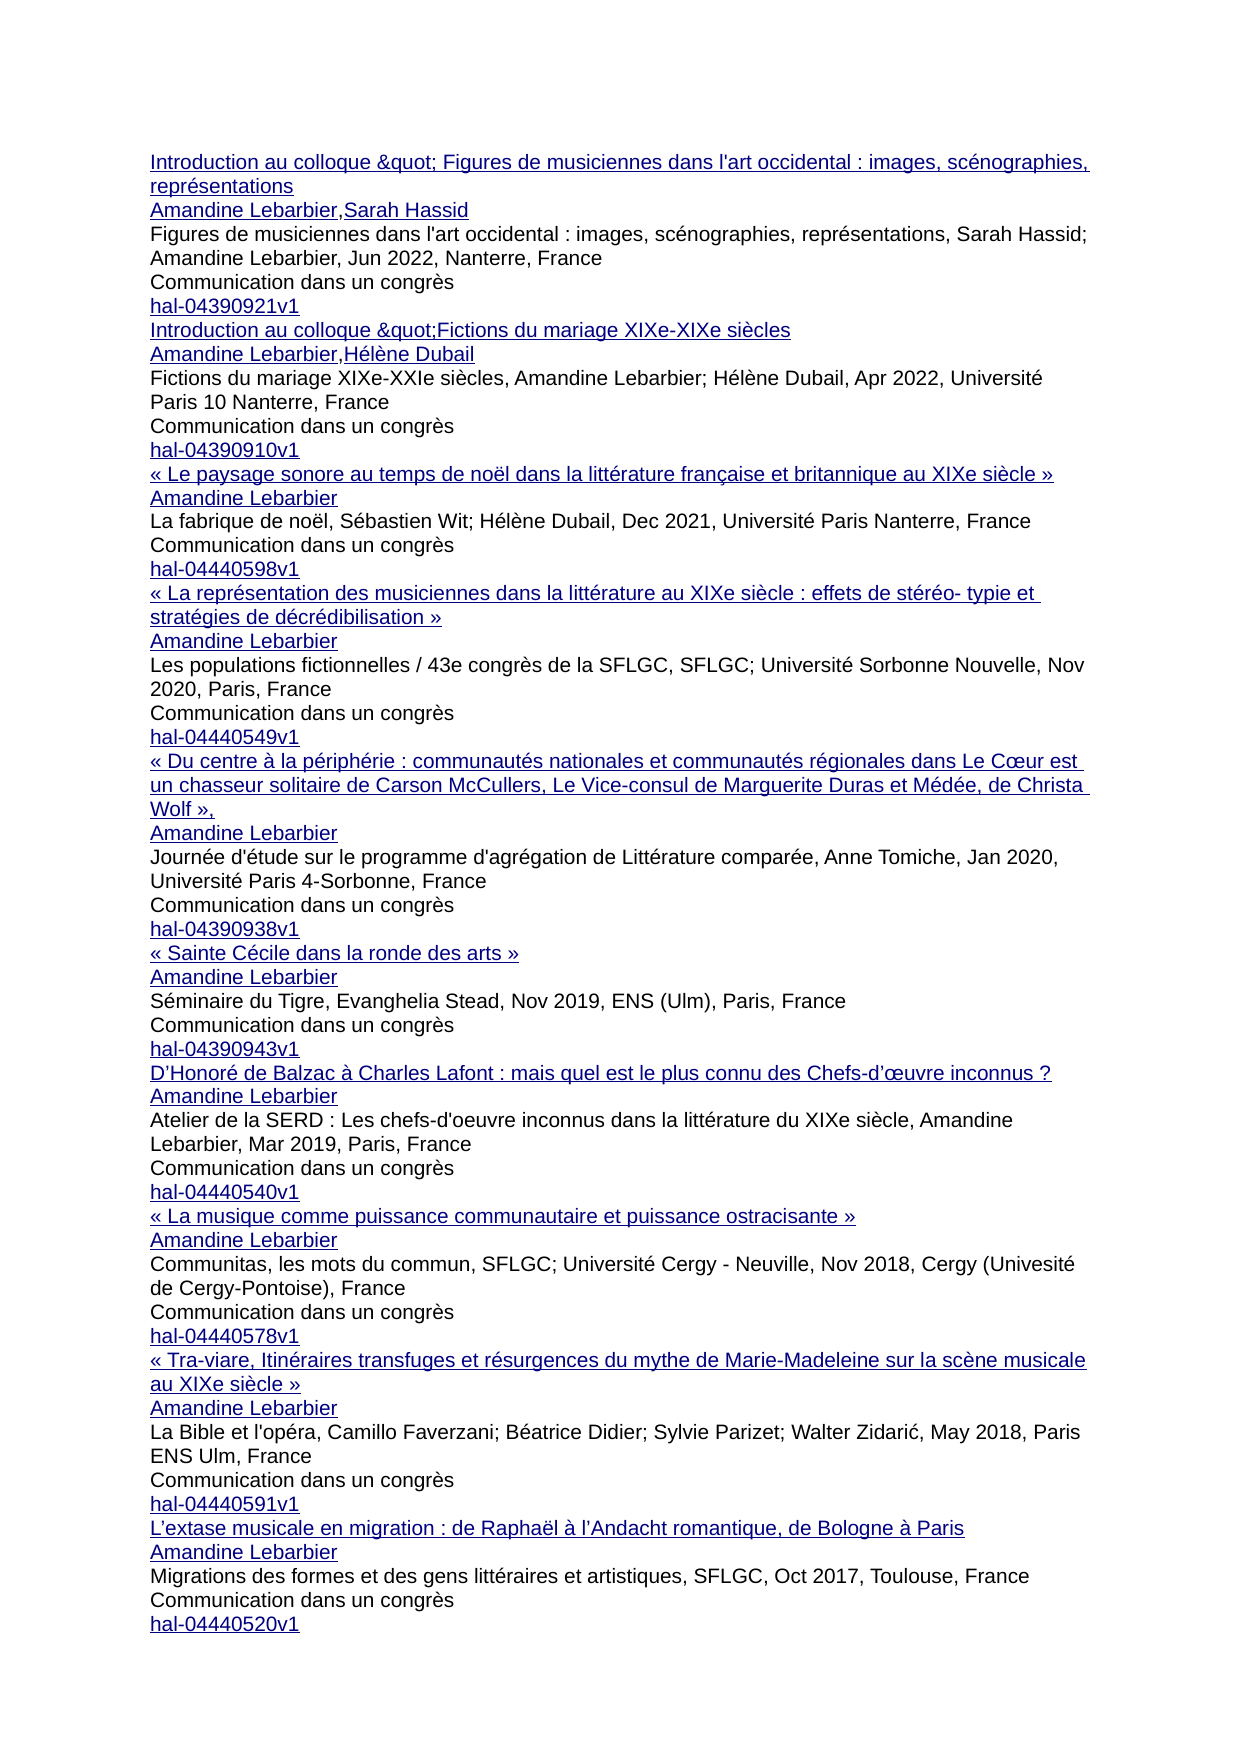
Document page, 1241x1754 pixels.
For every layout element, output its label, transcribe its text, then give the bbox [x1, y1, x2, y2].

table_cell « Sainte Cécile dans la ronde des arts » Amandine Lebarbier Séminaire du Tigre, Evanghelia Stead, Nov 2019, ENS (Ulm), Paris, France Communication dans un congrès hal-04390943v1 [150, 941, 1090, 1060]
table_header représentations Amandine Lebarbier,Sarah Hassid Figures de musiciennes dans l'art occidental : images, scénographies, représentations, Sarah Hassid; Amandine Lebarbier, Jun 2022, Nanterre, France Communication dans un congrès hal-04390921v1 [150, 172, 1090, 318]
table_cell « Tra-viare, Itinéraires transfuges et résurgences du mythe de Marie-Madeleine sur la scène musicale au XIXe siècle » Amandine Lebarbier La Bible et l'opéra, Camillo Faverzani; Béatrice Didier; Sylvie Parizet; Walter Zidarić, May 2018, Paris ENS Ulm, France Communication dans un congrès hal-04440591v1 [150, 1348, 1090, 1516]
table_cell « La musique comme puissance communautaire et puissance ostracisante » Amandine Lebarbier Communitas, les mots du commun, SFLGC; Université Cergy - Neuville, Nov 2018, Cergy (Univesité de Cergy-Pontoise), France Communication dans un congrès hal-04440578v1 [150, 1204, 1090, 1348]
table_cell L’extase musicale en migration : de Raphaël à l’Andacht romantique, de Bologne à Paris Amandine Lebarbier Migrations des formes et des gens littéraires et artistiques, SFLGC, Oct 2017, Toulouse, France Communication dans un congrès hal-04440520v1 [150, 1516, 1090, 1635]
table_cell « Le paysage sonore au temps de noël dans la littérature française et britannique au XIXe siècle » Amandine Lebarbier La fabrique de noël, Sébastien Wit; Hélène Dubail, Dec 2021, Université Paris Nanterre, France Communication dans un congrès hal-04440598v1 [150, 461, 1090, 581]
table_cell « Du centre à la périphérie : communautés nationales et communautés régionales dans Le Cœur est un chasseur solitaire de Carson McCullers, Le Vice-consul de Marguerite Duras et Médée, de Christa [150, 749, 1090, 794]
table_cell Wolf », Amandine Lebarbier Journée d'étude sur le programme d'agrégation de Littérature comparée, Anne Tomiche, Jan 2020, Université Paris 4-Sorbonne, France Communication dans un congrès hal-04390938v1 [150, 795, 1090, 941]
table_cell Introduction au colloque &quot;Fictions du mariage XIXe-XIXe siècles Amandine Lebarbier,Hélène Dubail Fictions du mariage XIXe-XXIe siècles, Amandine Lebarbier; Hélène Dubail, Apr 2022, Université Paris 10 Nanterre, France Communication dans un congrès hal-04390910v1 [150, 318, 1090, 461]
table_header Introduction au colloque &quot; Figures de musiciennes dans l'art occidental : images, scénographies, [150, 150, 1090, 171]
table_cell D’Honoré de Balzac à Charles Lafont : mais quel est le plus connu des Chefs-d’œuvre inconnus ? Amandine Lebarbier Atelier de la SERD : Les chefs-d'oeuvre inconnus dans la littérature du XIXe siècle, Amandine Lebarbier, Mar 2019, Paris, France Communication dans un congrès hal-04440540v1 [150, 1060, 1090, 1204]
table_cell « La représentation des musiciennes dans la littérature au XIXe siècle : effets de stéréo- typie et stratégies de décrédibilisation » Amandine Lebarbier Les populations fictionnelles / 43e congrès de la SFLGC, SFLGC; Université Sorbonne Nouvelle, Nov 2020, Paris, France Communication dans un congrès hal-04440549v1 [150, 581, 1090, 749]
